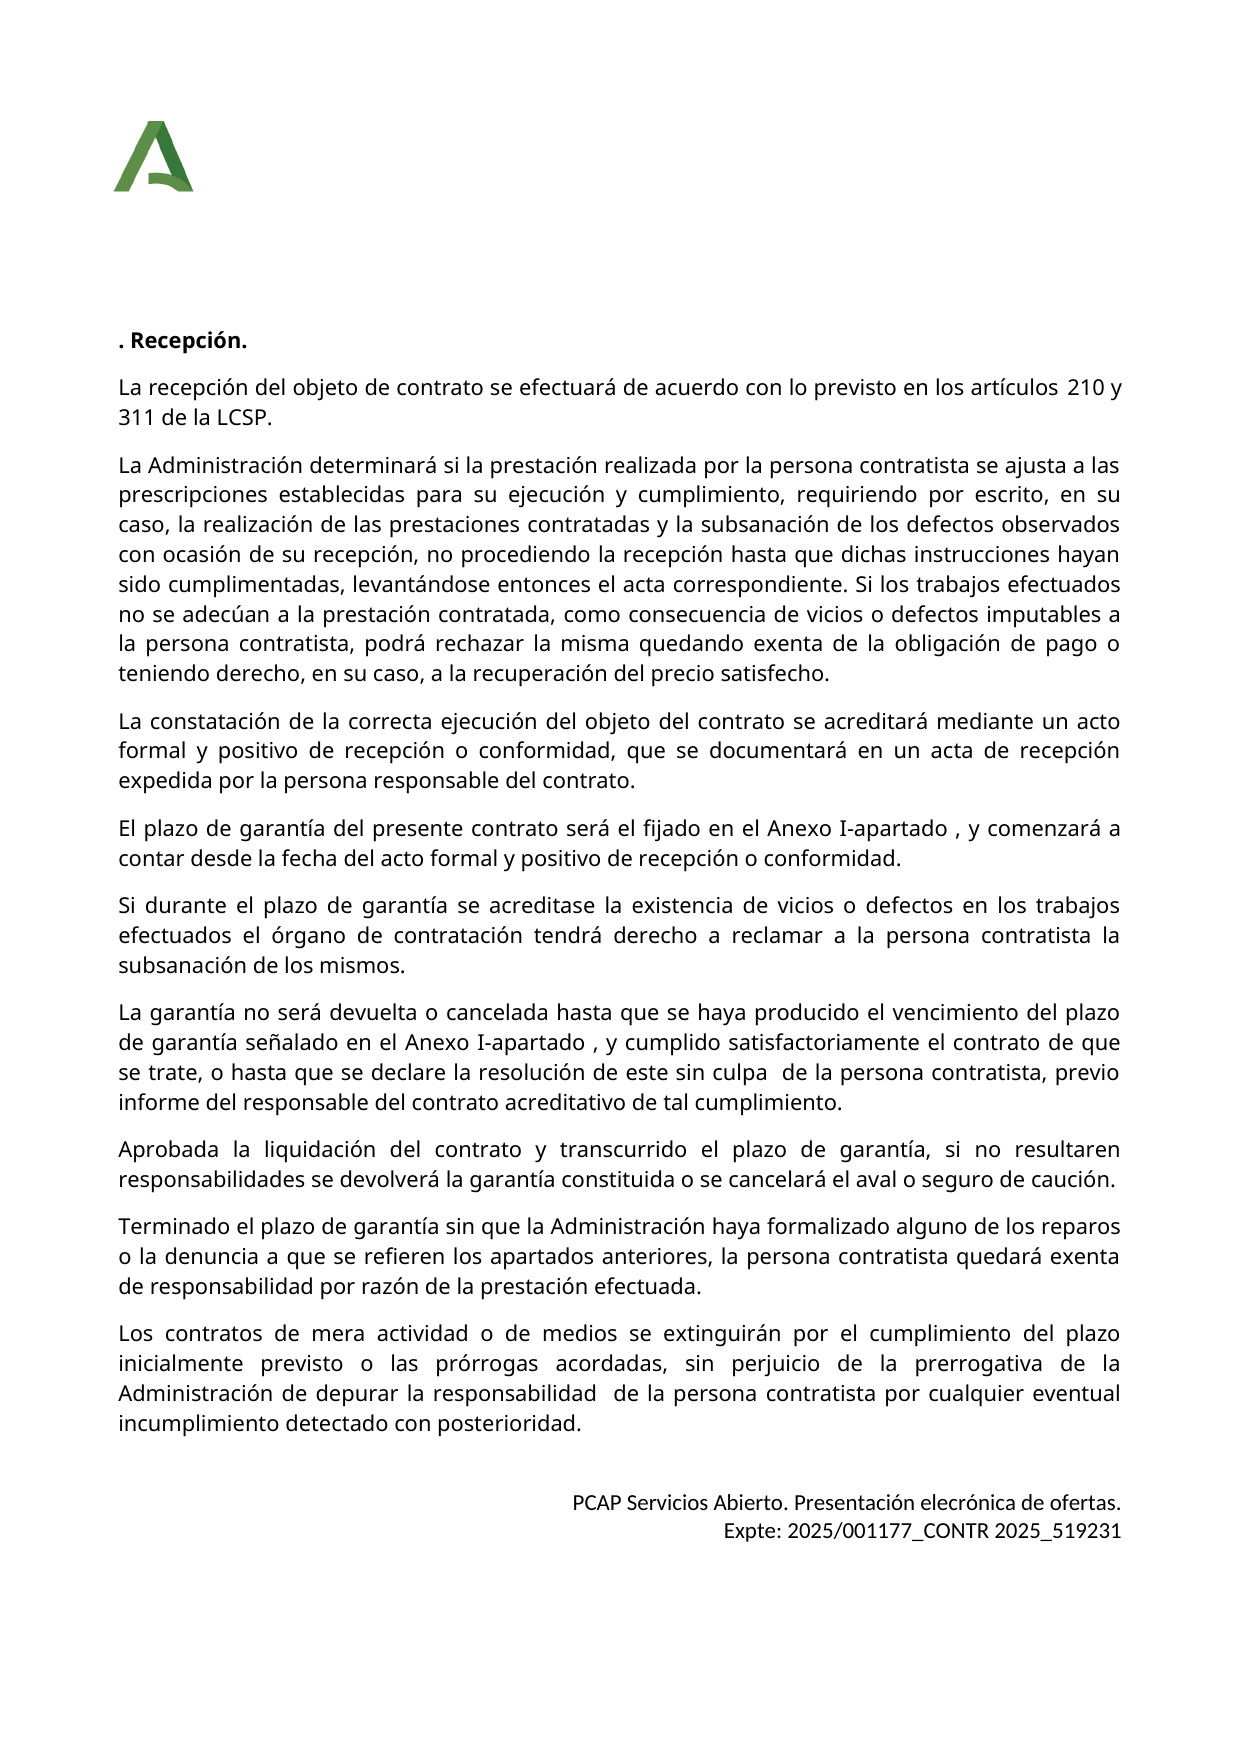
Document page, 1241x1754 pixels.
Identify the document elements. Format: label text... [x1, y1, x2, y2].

picture [109, 116, 198, 196]
text La constatación de la correcta ejecución del objeto del contrato se acreditará mediante un acto formal y positivo de recepción o conformidad, que se documentará en un acta de recepción expedida por la persona responsable del contrato. [118, 706, 1122, 795]
text . Recepción. [118, 325, 1122, 354]
text La recepción del objeto de contrato se efectuará de acuerdo con lo previsto en los artículos 210 y 311 de la LCSP. [118, 372, 1122, 432]
text La garantía no será devuelta o cancelada hasta que se haya producido el vencimiento del plazo de garantía señalado en el Anexo I-apartado , y cumplido satisfactoriamente el contrato de que se trate, o hasta que se declare la resolución de este sin culpa de la persona contratista, previo informe del responsable del contrato acreditativo de tal cumplimiento. [118, 997, 1122, 1116]
text Los contratos de mera actividad o de medios se extinguirán por el cumplimiento del plazo inicialmente previsto o las prórrogas acordadas, sin perjuicio de la prerrogativa de la Administración de depurar la responsabilidad de la persona contratista por cualquier eventual incumplimiento detectado con posterioridad. [118, 1318, 1122, 1437]
text El plazo de garantía del presente contrato será el fijado en el Anexo I-apartado , y comenzará a contar desde la fecha del acto formal y positivo de recepción o conformidad. [118, 813, 1122, 872]
text Si durante el plazo de garantía se acreditase la existencia de vicios o defectos en los trabajos efectuados el órgano de contratación tendrá derecho a reclamar a la persona contratista la subsanación de los mismos. [118, 890, 1122, 979]
text Aprobada la liquidación del contrato y transcurrido el plazo de garantía, si no resultaren responsabilidades se devolverá la garantía constituida o se cancelará el aval o seguro de caución. [118, 1134, 1122, 1193]
text La Administración determinará si la prestación realizada por la persona contratista se ajusta a las prescripciones establecidas para su ejecución y cumplimiento, requiriendo por escrito, en su caso, la realización de las prestaciones contratadas y la subsanación de los defectos observados con ocasión de su recepción, no procediendo la recepción hasta que dichas instrucciones hayan sido cumplimentadas, levantándose entonces el acta correspondiente. Si los trabajos efectuados no se adecúan a la prestación contratada, como consecuencia de vicios o defectos imputables a la persona contratista, podrá rechazar la misma quedando exenta de la obligación de pago o teniendo derecho, en su caso, a la recuperación del precio satisfecho. [118, 449, 1122, 688]
text Terminado el plazo de garantía sin que la Administración haya formalizado alguno de los reparos o la denuncia a que se refieren los apartados anteriores, la persona contratista quedará exenta de responsabilidad por razón de la prestación efectuada. [118, 1211, 1122, 1301]
